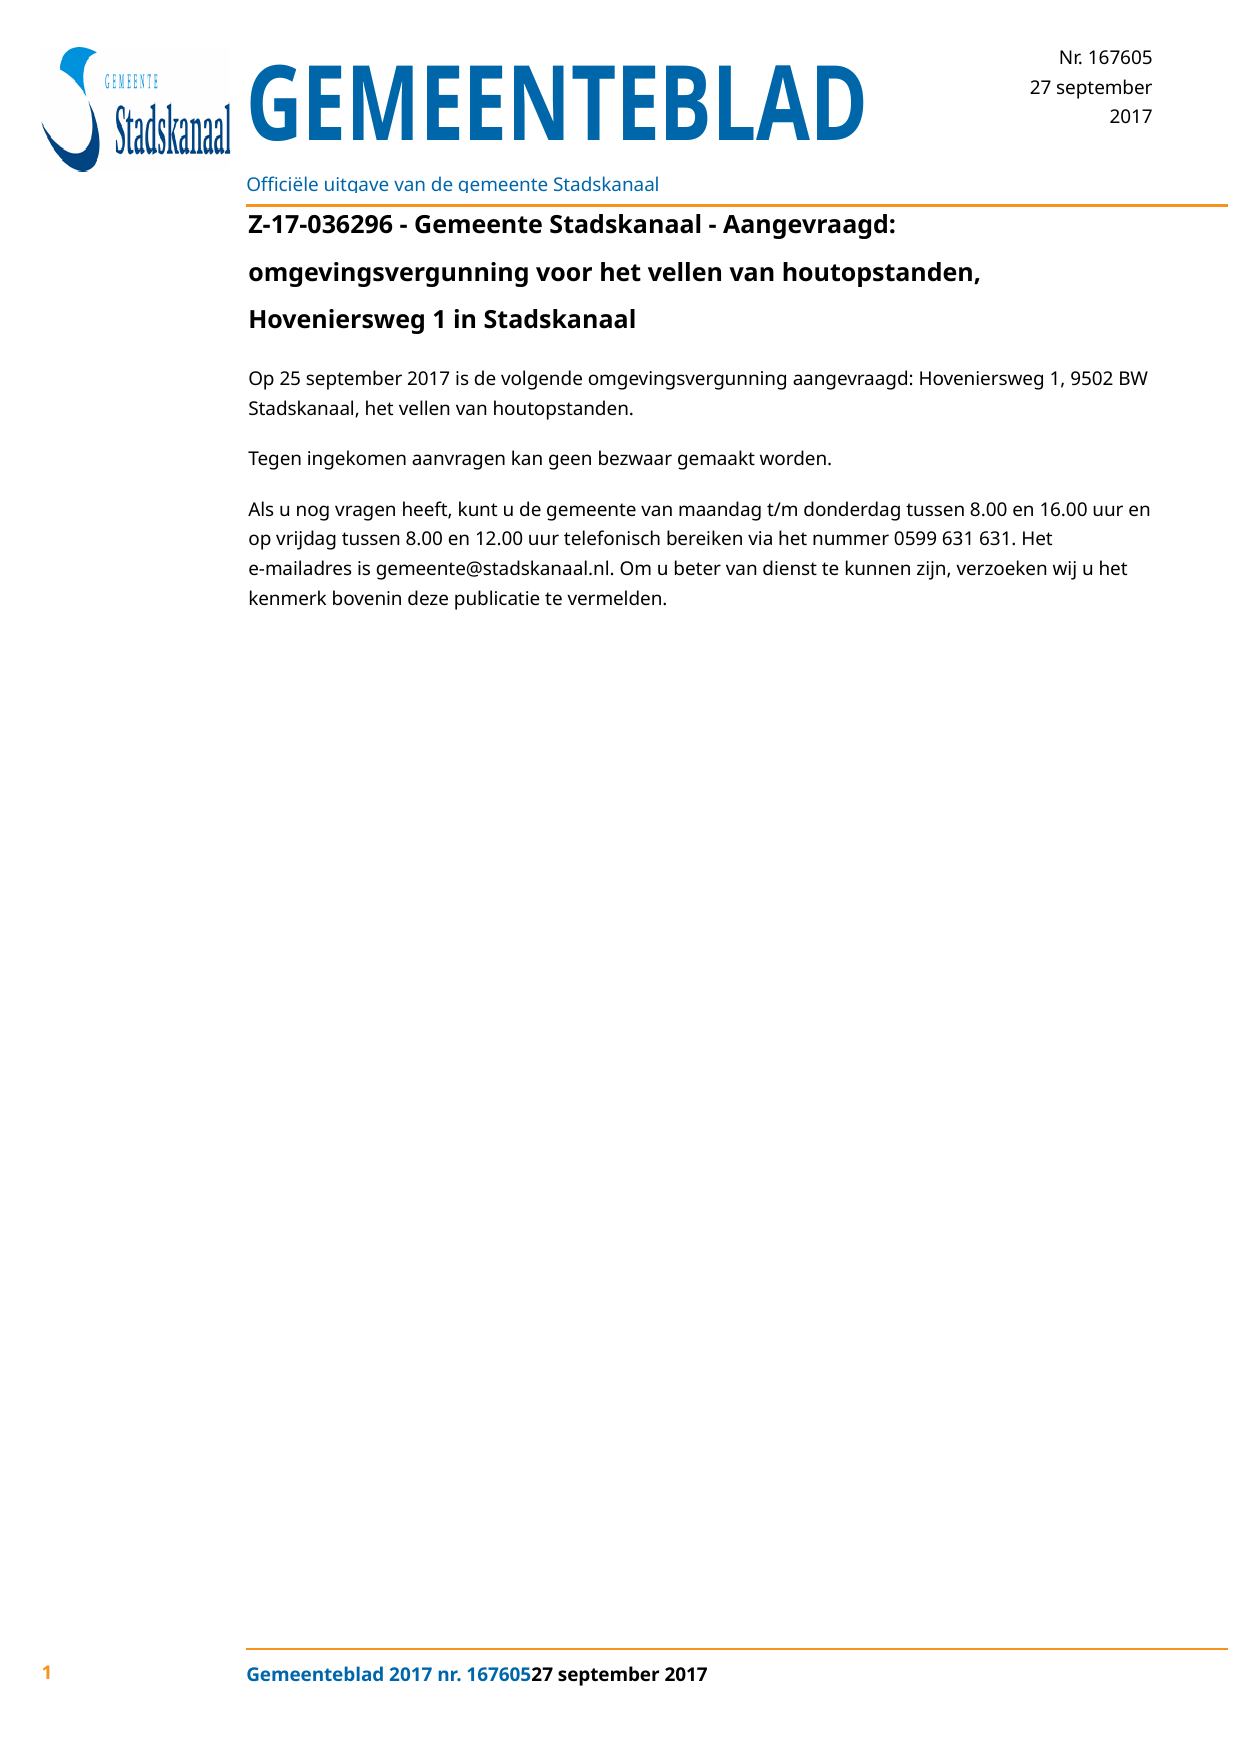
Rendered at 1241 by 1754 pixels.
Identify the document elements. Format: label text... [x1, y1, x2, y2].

picture [41, 47, 231, 172]
text Als u nog vragen heeft, kunt u de gemeente van maandag t/m donderdag tussen 8.00 en 16.00 uur en op vrijdag tussen 8.00 en 12.00 uur telefonisch bereiken via het nummer 0599 631 631. Het e‑mailadres is gemeente@stadskanaal.nl. Om u beter van dienst te kunnen zijn, verzoeken wij u het kenmerk bovenin deze publicatie te vermelden. [248, 496, 1152, 610]
text Z-17-036296 - Gemeente Stadskanaal - Aangevraagd: omgevingsvergunning voor het vellen van houtopstanden, Hoveniersweg 1 in Stadskanaal [248, 207, 1152, 336]
text Op 25 september 2017 is de volgende omgevingsvergunning aangevraagd: Hoveniersweg 1, 9502 BW Stadskanaal, het vellen van houtopstanden. [248, 366, 1152, 421]
text Tegen ingekomen aanvragen kan geen bezwaar gemaakt worden. [248, 446, 1152, 471]
